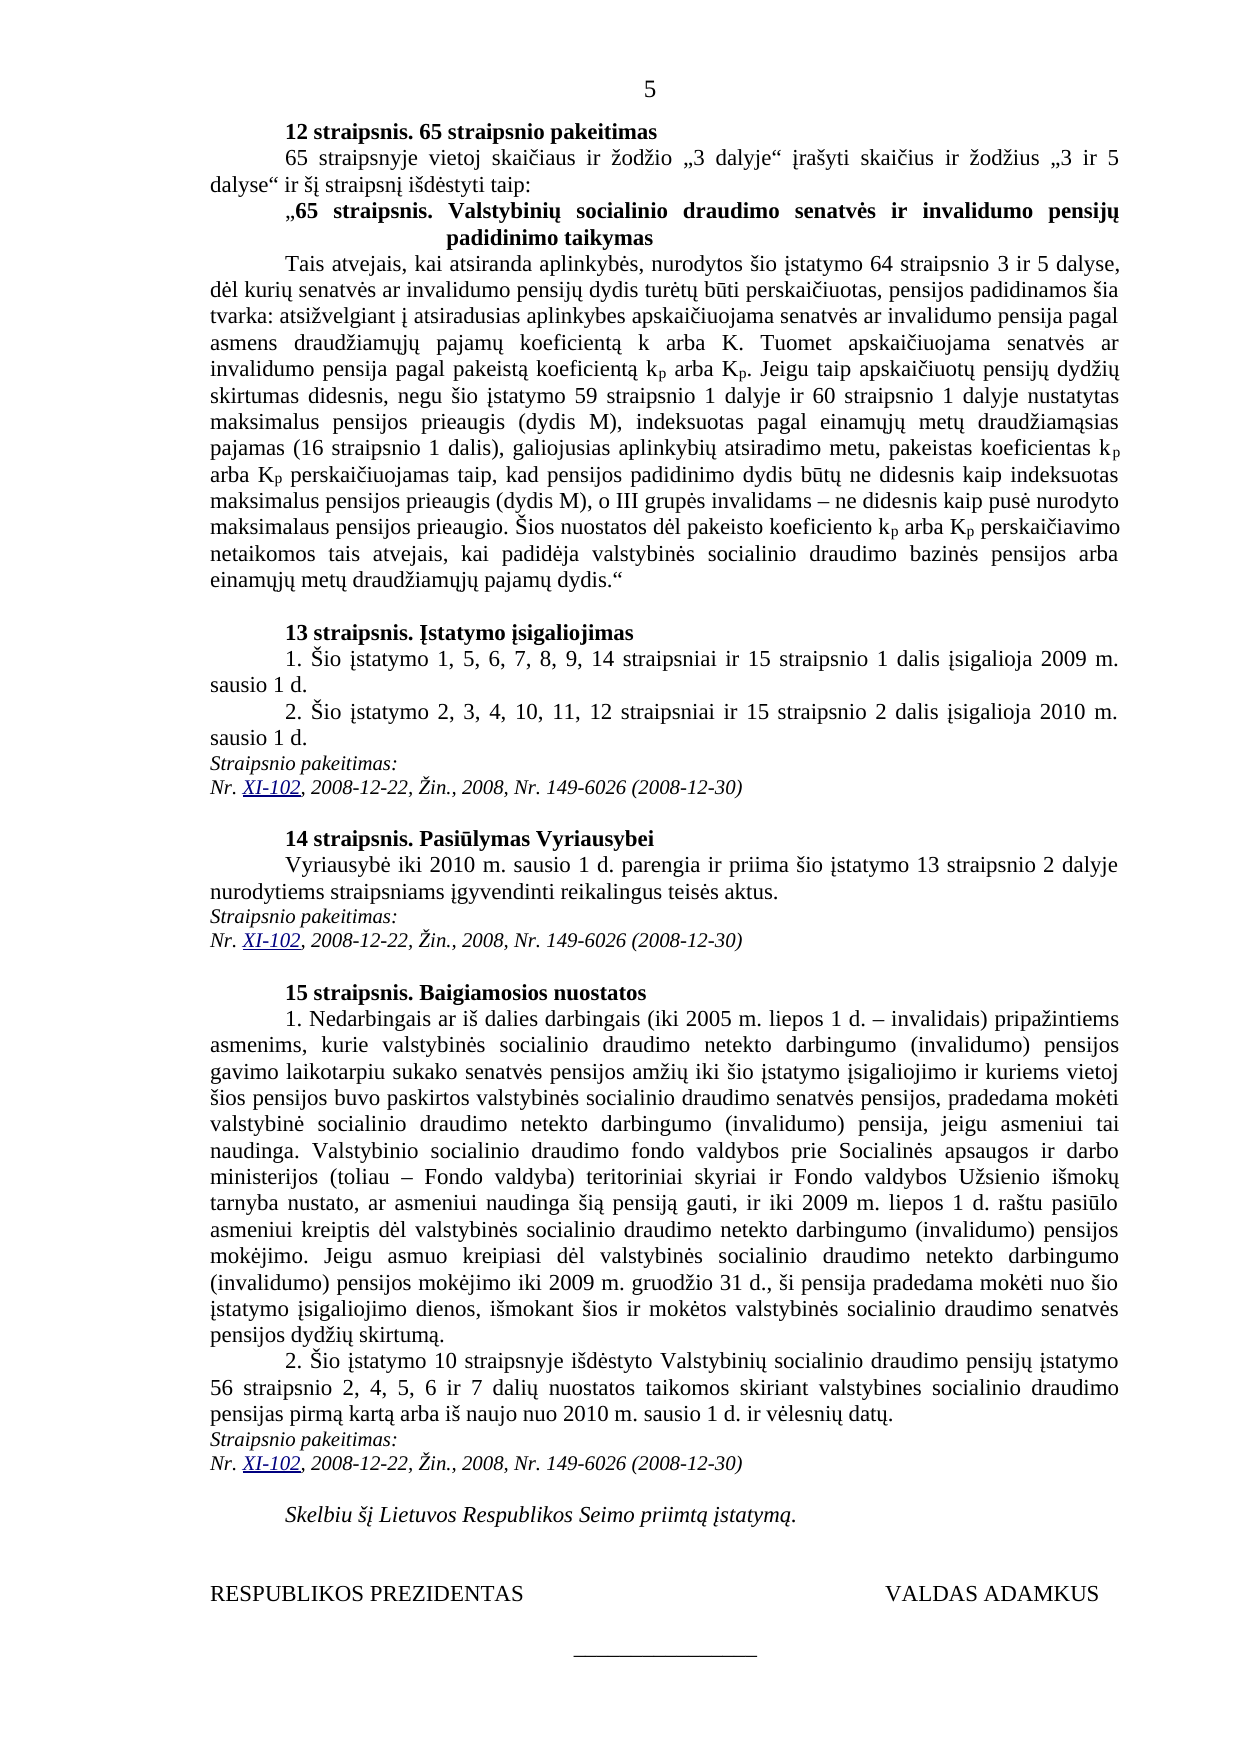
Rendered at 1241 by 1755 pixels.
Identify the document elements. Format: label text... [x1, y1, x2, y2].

text Straipsnio pakeitimas: [210, 904, 1120, 928]
text 15 straipsnis. Baigiamosios nuostatos [210, 979, 1120, 1005]
text 14 straipsnis. Pasiūlymas Vyriausybei [210, 825, 1120, 851]
text 13 straipsnis. Įstatymo įsigaliojimas [210, 619, 1120, 645]
text 2. Šio įstatymo 10 straipsnyje išdėstyto Valstybinių socialinio draudimo pensijų įstatymo 56 straipsnio 2, 4, 5, 6 ir 7 dalių nuostatos taikomos skiriant valstybines socialinio draudimo pensijas pirmą kartą arba iš naujo nuo 2010 m. sausio 1 d. ir vėlesnių datų. [210, 1348, 1120, 1427]
text „65 straipsnis. Valstybinių socialinio draudimo senatvės ir invalidumo pensijų padidinimo taikymas [285, 197, 1120, 250]
text RESPUBLIKOS PREZIDENTAS VALDAS ADAMKUS [210, 1580, 1120, 1607]
text ________________ [210, 1633, 1120, 1659]
text Tais atvejais, kai atsiranda aplinkybės, nurodytos šio įstatymo 64 straipsnio 3 ir 5 dalyse, dėl kurių senatvės ar invalidumo pensijų dydis turėtų būti perskaičiuotas, pensijos padidinamos šia tvarka: atsižvelgiant į atsiradusias aplinkybes apskaičiuojama senatvės ar invalidumo pensija pagal asmens draudžiamųjų pajamų koeficientą k arba K. Tuomet apskaičiuojama senatvės ar invalidumo pensija pagal pakeistą koeficientą kp arba Kp. Jeigu taip apskaičiuotų pensijų dydžių skirtumas didesnis, negu šio įstatymo 59 straipsnio 1 dalyje ir 60 straipsnio 1 dalyje nustatytas maksimalus pensijos prieaugis (dydis M), indeksuotas pagal einamųjų metų draudžiamąsias pajamas (16 straipsnio 1 dalis), galiojusias aplinkybių atsiradimo metu, pakeistas koeficientas kp arba Kp perskaičiuojamas taip, kad pensijos padidinimo dydis būtų ne didesnis kaip indeksuotas maksimalus pensijos prieaugis (dydis M), o III grupės invalidams – ne didesnis kaip pusė nurodyto maksimalaus pensijos prieaugio. Šios nuostatos dėl pakeisto koeficiento kp arba Kp perskaičiavimo netaikomos tais atvejais, kai padidėja valstybinės socialinio draudimo bazinės pensijos arba einamųjų metų draudžiamųjų pajamų dydis.“ [210, 250, 1120, 592]
text Straipsnio pakeitimas: [210, 1427, 1120, 1451]
text 1. Nedarbingais ar iš dalies darbingais (iki 2005 m. liepos 1 d. – invalidais) pripažintiems asmenims, kurie valstybinės socialinio draudimo netekto darbingumo (invalidumo) pensijos gavimo laikotarpiu sukako senatvės pensijos amžių iki šio įstatymo įsigaliojimo ir kuriems vietoj šios pensijos buvo paskirtos valstybinės socialinio draudimo senatvės pensijos, pradedama mokėti valstybinė socialinio draudimo netekto darbingumo (invalidumo) pensija, jeigu asmeniui tai naudinga. Valstybinio socialinio draudimo fondo valdybos prie Socialinės apsaugos ir darbo ministerijos (toliau – Fondo valdyba) teritoriniai skyriai ir Fondo valdybos Užsienio išmokų tarnyba nustato, ar asmeniui naudinga šią pensiją gauti, ir iki 2009 m. liepos 1 d. raštu pasiūlo asmeniui kreiptis dėl valstybinės socialinio draudimo netekto darbingumo (invalidumo) pensijos mokėjimo. Jeigu asmuo kreipiasi dėl valstybinės socialinio draudimo netekto darbingumo (invalidumo) pensijos mokėjimo iki 2009 m. gruodžio 31 d., ši pensija pradedama mokėti nuo šio įstatymo įsigaliojimo dienos, išmokant šios ir mokėtos valstybinės socialinio draudimo senatvės pensijos dydžių skirtumą. [210, 1005, 1120, 1348]
text Vyriausybė iki 2010 m. sausio 1 d. parengia ir priima šio įstatymo 13 straipsnio 2 dalyje nurodytiems straipsniams įgyvendinti reikalingus teisės aktus. [210, 851, 1120, 904]
text 12 straipsnis. 65 straipsnio pakeitimas [210, 118, 1120, 144]
text 1. Šio įstatymo 1, 5, 6, 7, 8, 9, 14 straipsniai ir 15 straipsnio 1 dalis įsigalioja 2009 m. sausio 1 d. [210, 645, 1120, 698]
text Nr. XI-102, 2008-12-22, Žin., 2008, Nr. 149-6026 (2008-12-30) [210, 1451, 1120, 1475]
text Nr. XI-102, 2008-12-22, Žin., 2008, Nr. 149-6026 (2008-12-30) [210, 928, 1120, 952]
text 65 straipsnyje vietoj skaičiaus ir žodžio „3 dalyje“ įrašyti skaičius ir žodžius „3 ir 5 dalyse“ ir šį straipsnį išdėstyti taip: [210, 144, 1120, 197]
text Nr. XI-102, 2008-12-22, Žin., 2008, Nr. 149-6026 (2008-12-30) [210, 775, 1120, 799]
text Straipsnio pakeitimas: [210, 751, 1120, 775]
text 2. Šio įstatymo 2, 3, 4, 10, 11, 12 straipsniai ir 15 straipsnio 2 dalis įsigalioja 2010 m. sausio 1 d. [210, 698, 1120, 751]
text Skelbiu šį Lietuvos Respublikos Seimo priimtą įstatymą. [210, 1501, 1177, 1527]
